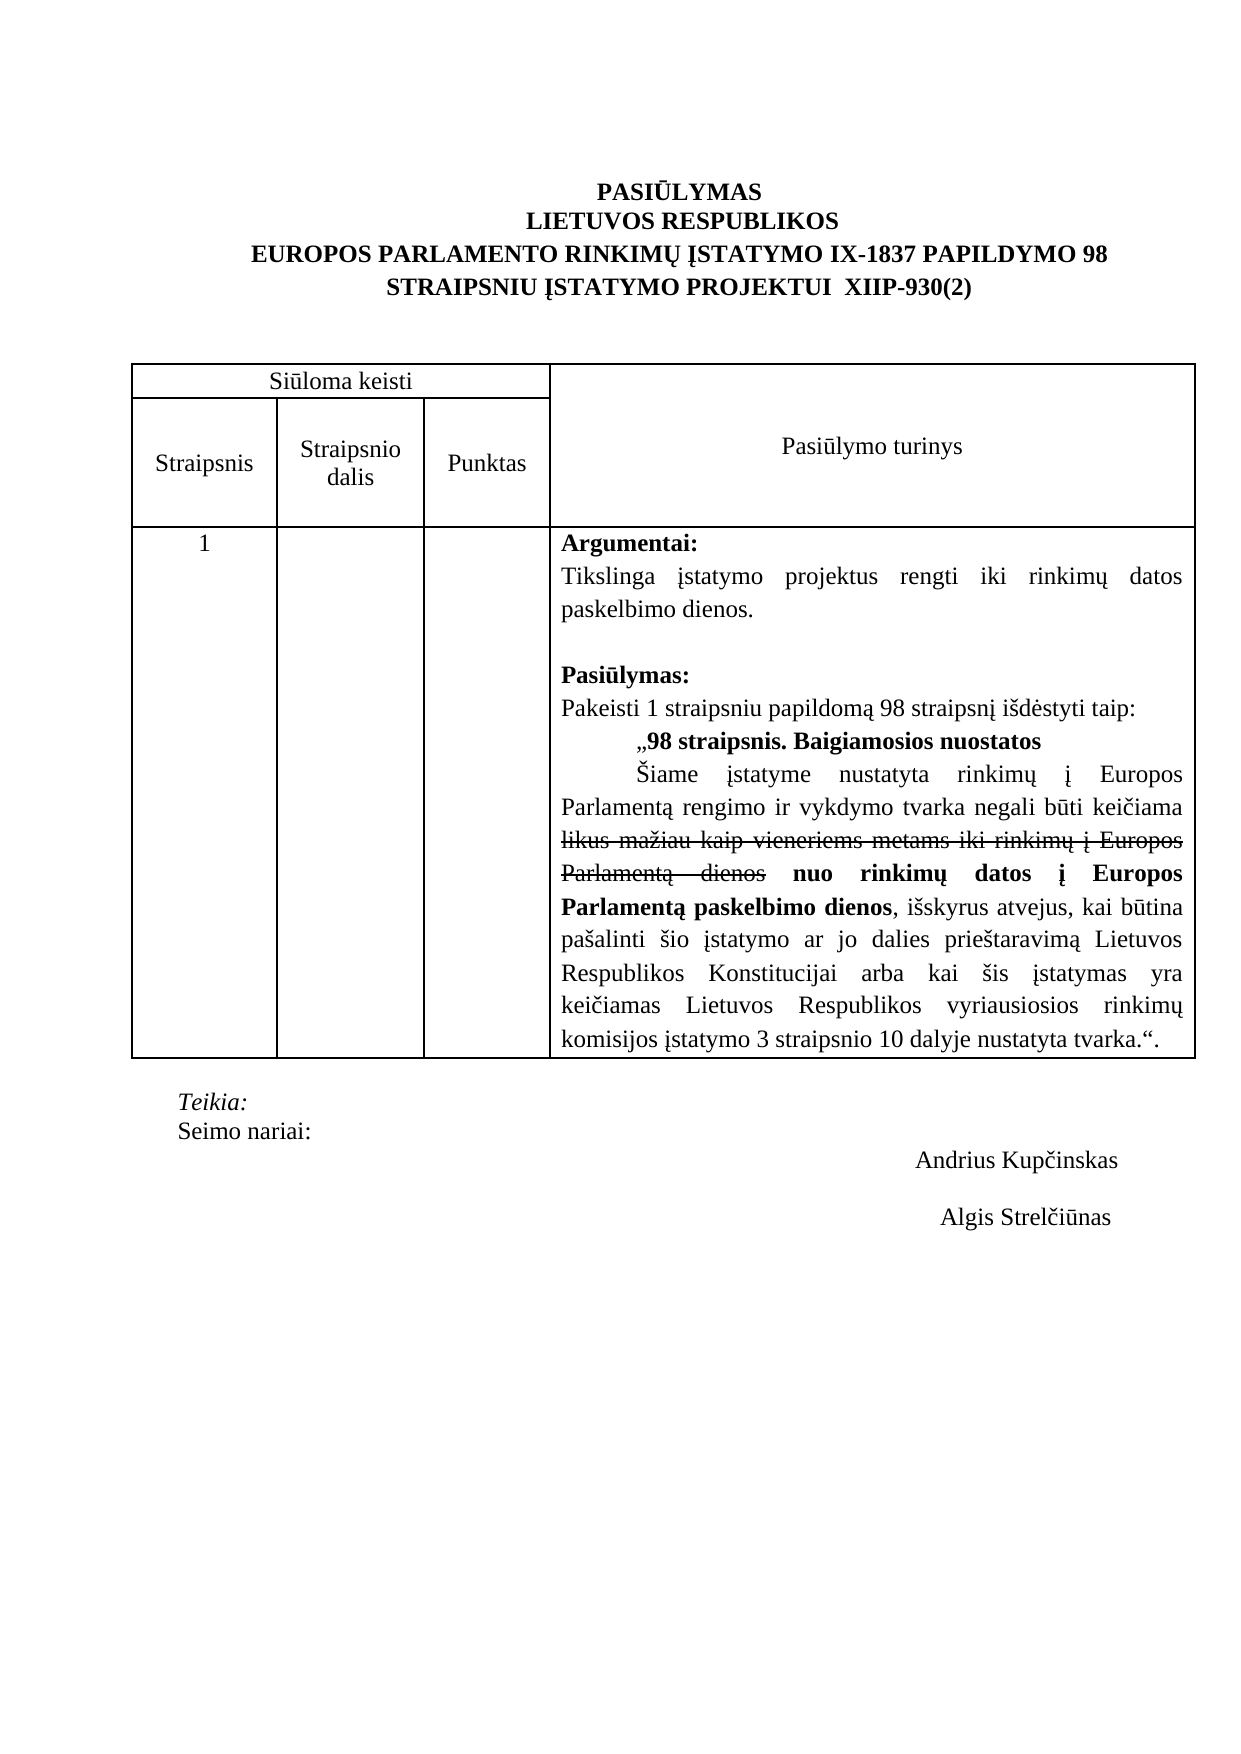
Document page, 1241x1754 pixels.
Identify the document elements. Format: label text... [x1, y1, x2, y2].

table_header Siūloma keisti [133, 365, 549, 397]
table_header Pasiūlymo turinys [551, 365, 1194, 526]
table_cell 1 [133, 528, 276, 1057]
text PASIŪLYMAS [177, 177, 1181, 206]
table_cell Straipsnis [133, 399, 276, 526]
text Seimo nariai: [177, 1116, 1181, 1145]
text Teikia: [177, 1087, 1181, 1116]
text LIETUVOS RESPUBLIKOS [177, 206, 1181, 235]
text EUROPOS PARLAMENTO RINKIMŲ ĮSTATYMO IX-1837 PAPILDYMO 98 STRAIPSNIU ĮSTATYMO PROJEKTUI XIIP-930(2) [177, 239, 1181, 301]
text Andrius Kupčinskas [177, 1145, 1181, 1174]
text Algis Strelčiūnas [852, 1202, 1181, 1231]
table_cell Punktas [425, 399, 549, 526]
table_cell [425, 528, 549, 1057]
table_cell Argumentai: Tikslinga įstatymo projektus rengti iki rinkimų datos paskelbimo dienos. Pasiūlymas: Pakeisti 1 straipsniu papildomą 98 straipsnį išdėstyti taip: „98 straipsnis. Baigiamosios nuostatos Šiame įstatyme nustatyta rinkimų į Europos Parlamentą rengimo ir vykdymo tvarka negali būti keičiama likus mažiau kaip vieneriems metams iki rinkimų į Europos Parlamentą dienos nuo rinkimų datos į Europos Parlamentą paskelbimo dienos, išskyrus atvejus, kai būtina pašalinti šio įstatymo ar jo dalies prieštaravimą Lietuvos Respublikos Konstitucijai arba kai šis įstatymas yra keičiamas Lietuvos Respublikos vyriausiosios rinkimų komisijos įstatymo 3 straipsnio 10 dalyje nustatyta tvarka.“. [551, 528, 1194, 1057]
table_cell Straipsnio dalis [278, 399, 423, 526]
table_cell [278, 528, 423, 1057]
